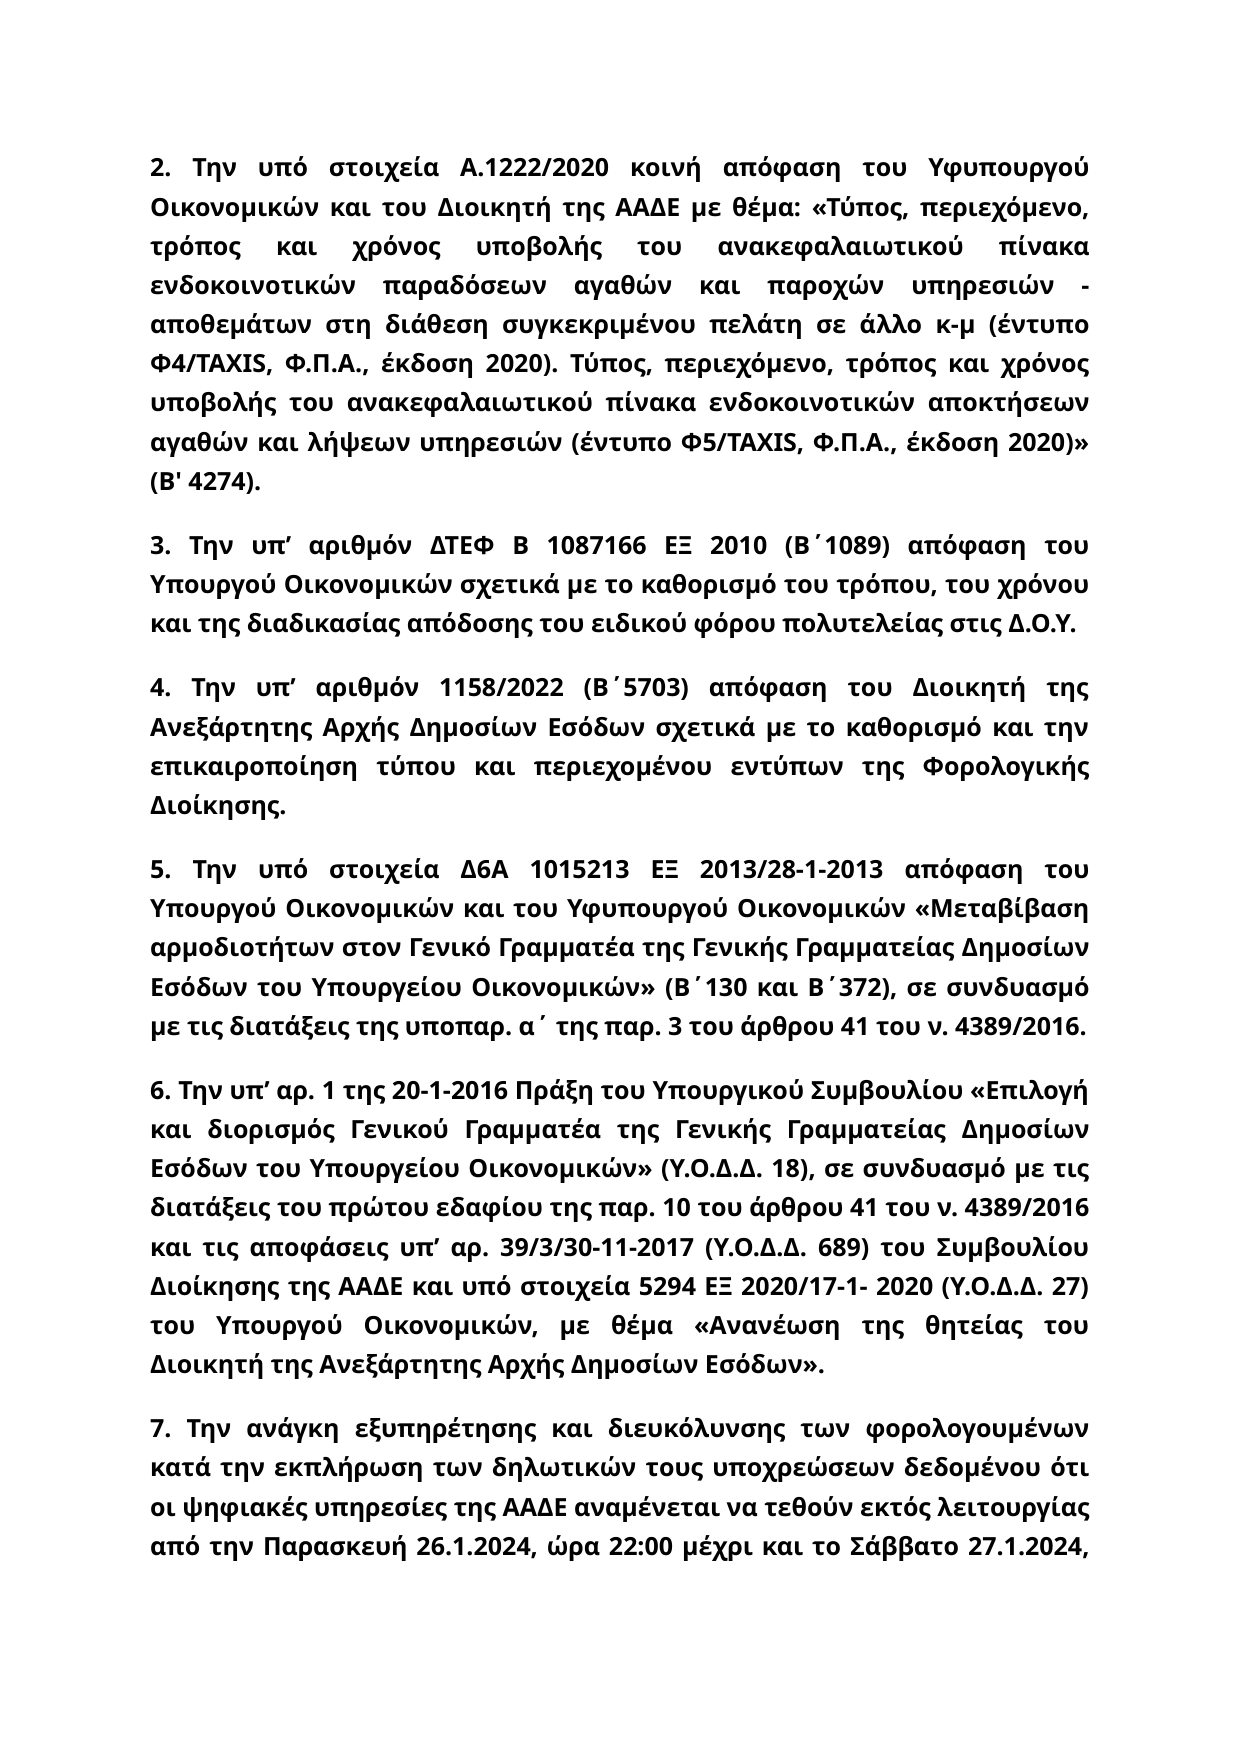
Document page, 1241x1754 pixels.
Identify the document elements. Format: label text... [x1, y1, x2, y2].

text 5. Την υπό στοιχεία Δ6Α 1015213 ΕΞ 2013/28-1-2013 απόφαση του Υπουργού Οικονομικών και του Υφυπουργού Οικονομικών «Μεταβίβαση αρμοδιοτήτων στον Γενικό Γραμματέα της Γενικής Γραμματείας Δημοσίων Εσόδων του Υπουργείου Οικονομικών» (Β΄130 και Β΄372), σε συνδυασμό με τις διατάξεις της υποπαρ. α΄ της παρ. 3 του άρθρου 41 του ν. 4389/2016. [150, 852, 1090, 1042]
text 7. Την ανάγκη εξυπηρέτησης και διευκόλυνσης των φορολογουμένων κατά την εκπλήρωση των δηλωτικών τους υποχρεώσεων δεδομένου ότι οι ψηφιακές υπηρεσίες της ΑΑΔΕ αναμένεται να τεθούν εκτός λειτουργίας από την Παρασκευή 26.1.2024, ώρα 22:00 μέχρι και το Σάββατο 27.1.2024, [150, 1411, 1090, 1562]
text 2. Την υπό στοιχεία Α.1222/2020 κοινή απόφαση του Υφυπουργού Οικονομικών και του Διοικητή της ΑΑΔΕ με θέμα: «Τύπος, περιεχόμενο, τρόπος και χρόνος υποβολής του ανακεφαλαιωτικού πίνακα ενδοκοινοτικών παραδόσεων αγαθών και παροχών υπηρεσιών - αποθεμάτων στη διάθεση συγκεκριμένου πελάτη σε άλλο κ-μ (έντυπο Φ4/ΤΑXIS, Φ.Π.Α., έκδοση 2020). Τύπος, περιεχόμενο, τρόπος και χρόνος υποβολής του ανακεφαλαιωτικού πίνακα ενδοκοινοτικών αποκτήσεων αγαθών και λήψεων υπηρεσιών (έντυπο Φ5/ΤΑXIS, Φ.Π.Α., έκδοση 2020)» (Β' 4274). [150, 150, 1090, 497]
text 4. Την υπ’ αριθμόν 1158/2022 (Β΄5703) απόφαση του Διοικητή της Ανεξάρτητης Αρχής Δημοσίων Εσόδων σχετικά με το καθορισμό και την επικαιροποίηση τύπου και περιεχομένου εντύπων της Φορολογικής Διοίκησης. [150, 670, 1090, 822]
text 3. Την υπ’ αριθμόν ΔΤΕΦ Β 1087166 ΕΞ 2010 (Β΄1089) απόφαση του Υπουργού Οικονομικών σχετικά με το καθορισμό του τρόπου, του χρόνου και της διαδικασίας απόδοσης του ειδικού φόρου πολυτελείας στις Δ.Ο.Υ. [150, 527, 1090, 640]
text 6. Την υπ’ αρ. 1 της 20-1-2016 Πράξη του Υπουργικού Συμβουλίου «Επιλογή και διορισμός Γενικού Γραμματέα της Γενικής Γραμματείας Δημοσίων Εσόδων του Υπουργείου Οικονομικών» (Υ.Ο.Δ.Δ. 18), σε συνδυασμό με τις διατάξεις του πρώτου εδαφίου της παρ. 10 του άρθρου 41 του ν. 4389/2016 και τις αποφάσεις υπ’ αρ. 39/3/30-11-2017 (Υ.Ο.Δ.Δ. 689) του Συμβουλίου Διοίκησης της ΑΑΔΕ και υπό στοιχεία 5294 ΕΞ 2020/17-1- 2020 (Υ.Ο.Δ.Δ. 27) του Υπουργού Οικονομικών, με θέμα «Ανανέωση της θητείας του Διοικητή της Ανεξάρτητης Αρχής Δημοσίων Εσόδων». [150, 1072, 1090, 1381]
